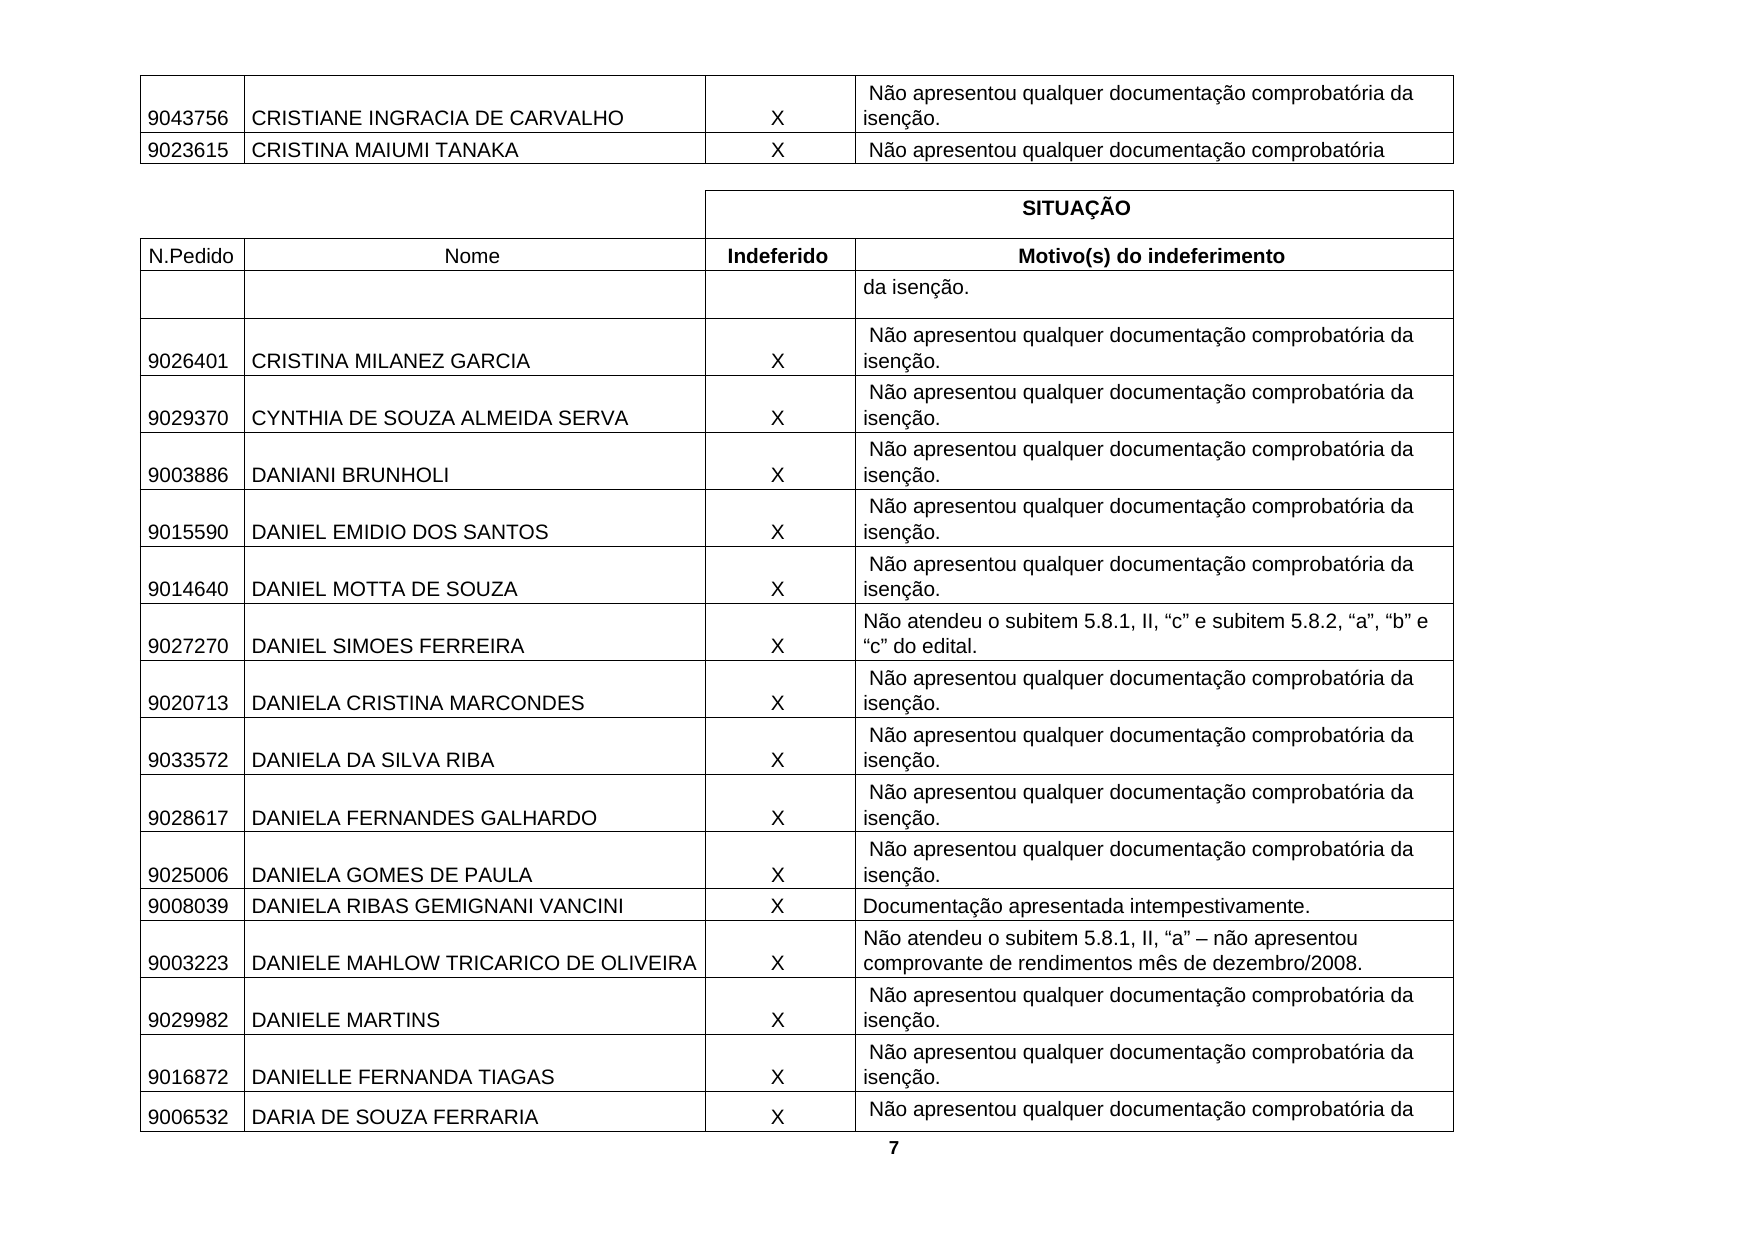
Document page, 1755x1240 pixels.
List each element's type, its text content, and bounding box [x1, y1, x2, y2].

table_cell Não apresentou qualquer documentação comprobatória da isenção. [856, 547, 1453, 603]
table_cell Motivo(s) do indeferimento [856, 239, 1453, 269]
table_cell X [706, 832, 855, 888]
table_cell 9008039 [141, 889, 244, 920]
table_cell 9033572 [141, 718, 244, 774]
table_cell DANIELA FERNANDES GALHARDO [245, 775, 705, 831]
table_cell Não apresentou qualquer documentação comprobatória da isenção. [856, 76, 1453, 132]
table_cell 9023615 [141, 133, 244, 163]
table_cell Indeferido [706, 239, 855, 269]
table_cell Não apresentou qualquer documentação comprobatória da isenção. [856, 718, 1453, 774]
table_cell DANIELLE FERNANDA TIAGAS [245, 1035, 705, 1091]
table_cell 9020713 [141, 661, 244, 717]
table_cell Não apresentou qualquer documentação comprobatória [856, 133, 1453, 163]
table_header SITUAÇÃO [706, 191, 1453, 238]
table_cell X [706, 718, 855, 774]
table_cell X [706, 133, 855, 163]
table_cell X [706, 376, 855, 432]
table_cell 9016872 [141, 1035, 244, 1091]
table_cell Não apresentou qualquer documentação comprobatória da isenção. [856, 433, 1453, 489]
table_cell CRISTIANE INGRACIA DE CARVALHO [245, 76, 705, 132]
table_cell X [706, 1092, 855, 1131]
table_cell 9029370 [141, 376, 244, 432]
table_cell X [706, 604, 855, 660]
table_cell 9003886 [141, 433, 244, 489]
table_cell [245, 271, 705, 317]
table_cell DANIEL MOTTA DE SOUZA [245, 547, 705, 603]
table_cell Não apresentou qualquer documentação comprobatória da [856, 1092, 1453, 1131]
table_cell Nome [245, 239, 705, 269]
table_cell X [706, 921, 855, 977]
table_cell da isenção. [856, 271, 1453, 317]
table_cell X [706, 319, 855, 374]
table_cell X [706, 661, 855, 717]
table_cell X [706, 1035, 855, 1091]
table_cell X [706, 978, 855, 1034]
table_cell Não apresentou qualquer documentação comprobatória da isenção. [856, 832, 1453, 888]
table_cell DANIEL EMIDIO DOS SANTOS [245, 490, 705, 546]
table_cell X [706, 490, 855, 546]
table_cell CRISTINA MILANEZ GARCIA [245, 319, 705, 374]
table_cell DARIA DE SOUZA FERRARIA [245, 1092, 705, 1131]
table_cell X [706, 889, 855, 920]
table_cell Não apresentou qualquer documentação comprobatória da isenção. [856, 661, 1453, 717]
table_cell Não apresentou qualquer documentação comprobatória da isenção. [856, 376, 1453, 432]
table_cell 9025006 [141, 832, 244, 888]
table_cell 9026401 [141, 319, 244, 374]
table_cell DANIELA GOMES DE PAULA [245, 832, 705, 888]
table_cell 9027270 [141, 604, 244, 660]
table_cell Não apresentou qualquer documentação comprobatória da isenção. [856, 775, 1453, 831]
table_cell DANIEL SIMOES FERREIRA [245, 604, 705, 660]
table_cell Documentação apresentada intempestivamente. [856, 889, 1453, 920]
table_cell 9029982 [141, 978, 244, 1034]
table_header [140, 190, 705, 238]
table_cell X [706, 433, 855, 489]
table_cell Não apresentou qualquer documentação comprobatória da isenção. [856, 1035, 1453, 1091]
table_cell N.Pedido [141, 239, 244, 269]
table_cell 9014640 [141, 547, 244, 603]
table_cell CYNTHIA DE SOUZA ALMEIDA SERVA [245, 376, 705, 432]
table_cell DANIELA CRISTINA MARCONDES [245, 661, 705, 717]
table_cell Não apresentou qualquer documentação comprobatória da isenção. [856, 978, 1453, 1034]
table_cell 9043756 [141, 76, 244, 132]
table_cell X [706, 775, 855, 831]
table_cell CRISTINA MAIUMI TANAKA [245, 133, 705, 163]
table_cell 9028617 [141, 775, 244, 831]
table_cell DANIELE MAHLOW TRICARICO DE OLIVEIRA [245, 921, 705, 977]
table_cell [141, 271, 244, 317]
table_cell [706, 271, 855, 317]
table_cell 9006532 [141, 1092, 244, 1131]
table_cell Não atendeu o subitem 5.8.1, II, “a” – não apresentou comprovante de rendimentos mês de dezembro/2008. [856, 921, 1453, 977]
table_cell Não apresentou qualquer documentação comprobatória da isenção. [856, 319, 1453, 374]
table_cell DANIELE MARTINS [245, 978, 705, 1034]
table_cell X [706, 76, 855, 132]
table_cell Não atendeu o subitem 5.8.1, II, “c” e subitem 5.8.2, “a”, “b” e “c” do edital. [856, 604, 1453, 660]
table_cell DANIELA DA SILVA RIBA [245, 718, 705, 774]
table_cell DANIELA RIBAS GEMIGNANI VANCINI [245, 889, 705, 920]
table_cell DANIANI BRUNHOLI [245, 433, 705, 489]
table_cell Não apresentou qualquer documentação comprobatória da isenção. [856, 490, 1453, 546]
table_cell 9015590 [141, 490, 244, 546]
table_cell X [706, 547, 855, 603]
table_cell 9003223 [141, 921, 244, 977]
